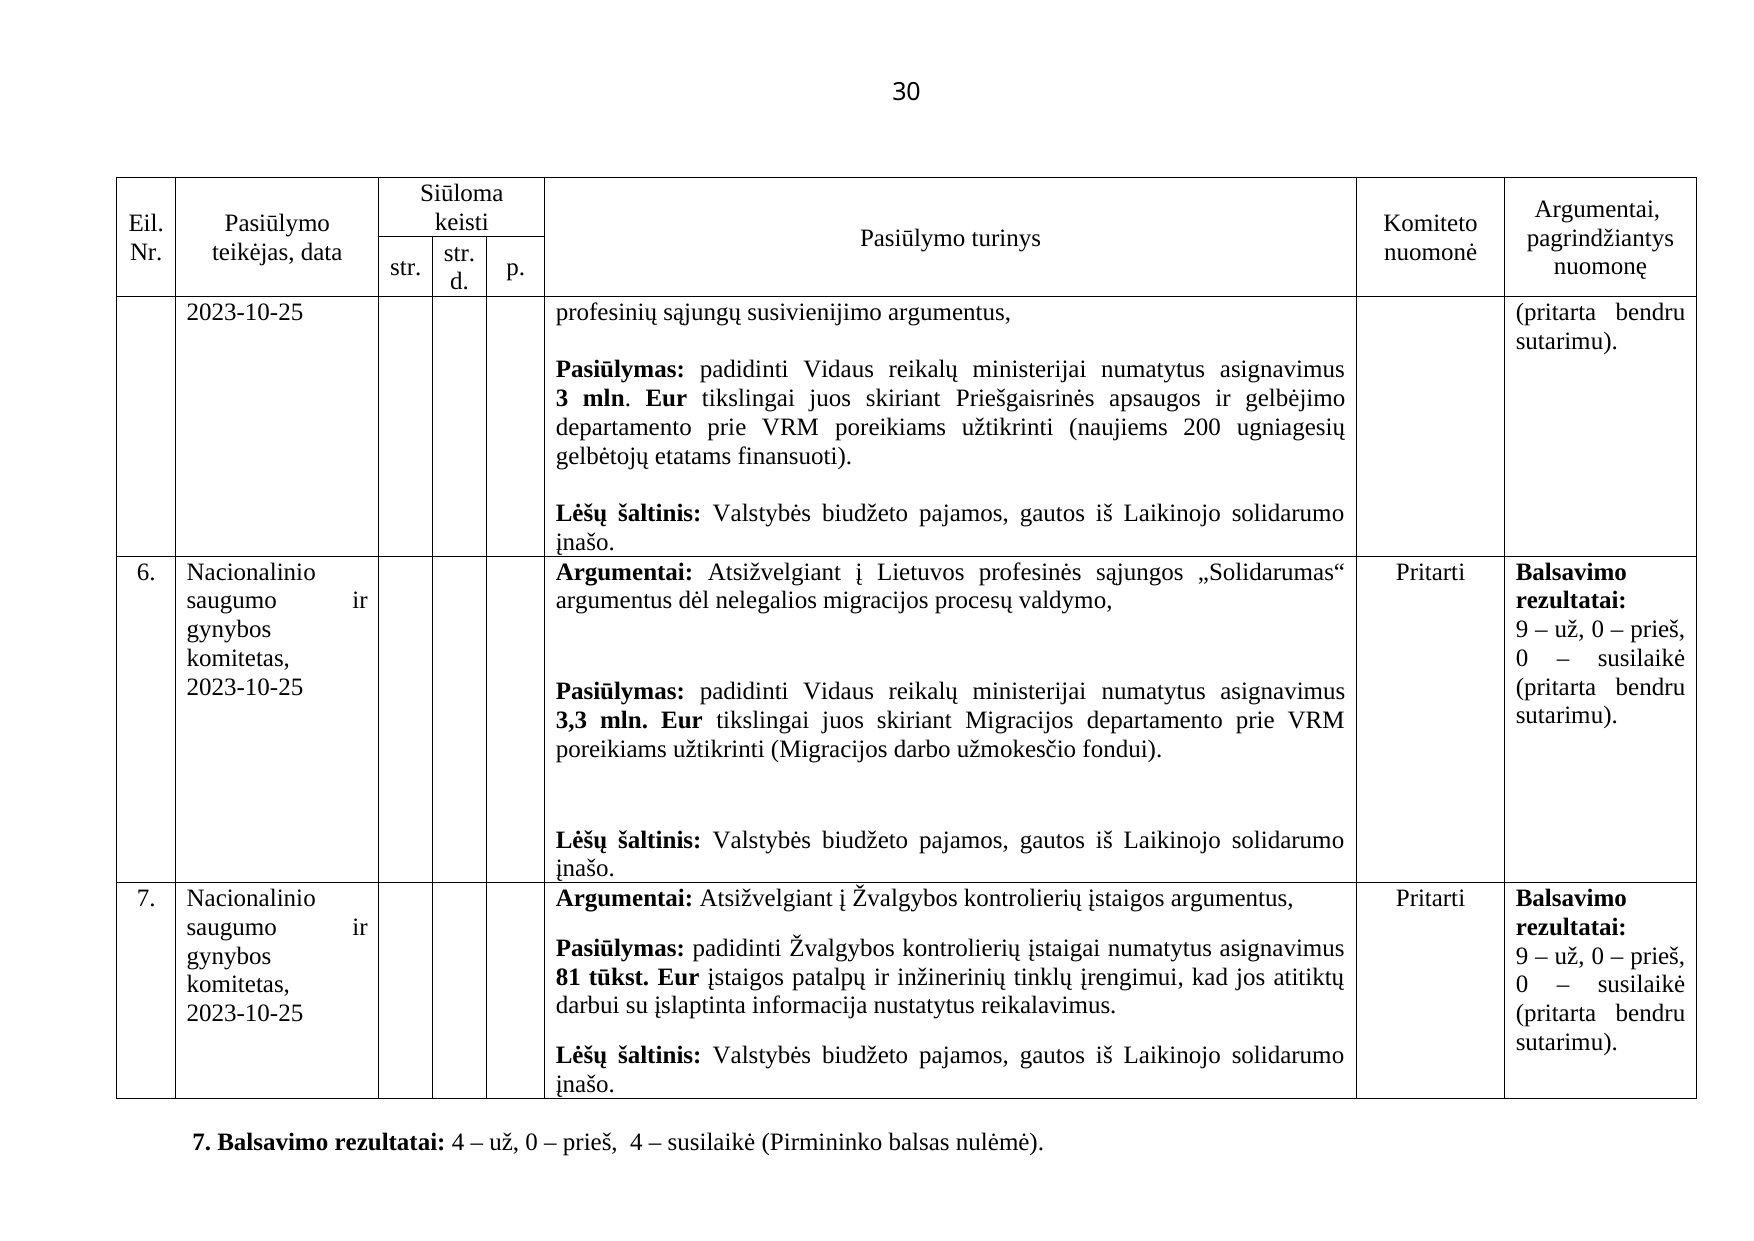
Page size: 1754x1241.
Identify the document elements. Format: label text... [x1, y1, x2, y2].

table_cell Nacionalinio saugumo ir gynybos komitetas, 2023-10-25 [176, 883, 378, 1097]
table_cell [379, 883, 432, 1097]
table_cell Argumentai: Atsižvelgiant į Žvalgybos kontrolierių įstaigos argumentus, Pasiūlymas: padidinti Žvalgybos kontrolierių įstaigai numatytus asignavimus 81 tūkst. Eur įstaigos patalpų ir inžinerinių tinklų įrengimui, kad jos atitiktų darbui su įslaptinta informacija nustatytus reikalavimus. Lėšų šaltinis: Valstybės biudžeto pajamos, gautos iš Laikinojo solidarumo įnašo. [545, 883, 1356, 1097]
table_cell [379, 557, 432, 882]
table_cell Balsavimo rezultatai: 9 – už, 0 – prieš, 0 – susilaikė (pritarta bendru sutarimu). [1505, 883, 1696, 1097]
table_cell [487, 297, 544, 556]
table_cell Balsavimo rezultatai: 9 – už, 0 – prieš, 0 – susilaikė (pritarta bendru sutarimu). [1505, 557, 1696, 882]
table_cell p. [487, 237, 544, 296]
table_cell Pritarti [1357, 883, 1504, 1097]
table_header Komiteto nuomonė [1357, 178, 1504, 296]
table_cell 7. [117, 883, 175, 1097]
table_cell [433, 297, 486, 556]
table_cell [1357, 297, 1504, 556]
table_cell [433, 883, 486, 1097]
table_cell Nacionalinio saugumo ir gynybos komitetas, 2023-10-25 [176, 557, 378, 882]
table_cell profesinių sąjungų susivienijimo argumentus, Pasiūlymas: padidinti Vidaus reikalų ministerijai numatytus asignavimus 3 mln. Eur tikslingai juos skiriant Priešgaisrinės apsaugos ir gelbėjimo departamento prie VRM poreikiams užtikrinti (naujiems 200 ugniagesių gelbėtojų etatams finansuoti). Lėšų šaltinis: Valstybės biudžeto pajamos, gautos iš Laikinojo solidarumo įnašo. [545, 297, 1356, 556]
table_header Pasiūlymo teikėjas, data [176, 178, 378, 296]
table_header Pasiūlymo turinys [545, 178, 1356, 296]
table_cell [433, 557, 486, 882]
table_cell 6. [117, 557, 175, 882]
table_cell [487, 883, 544, 1097]
table_cell str. [379, 237, 432, 296]
table_header Argumentai, pagrindžiantys nuomonę [1505, 178, 1696, 296]
table_cell [487, 557, 544, 882]
table_cell [117, 297, 175, 556]
table_cell Pritarti [1357, 557, 1504, 882]
table_header Siūloma keisti [379, 178, 544, 236]
table_cell 2023-10-25 [176, 297, 378, 556]
table_cell str. d. [433, 237, 486, 296]
table_cell (pritarta bendru sutarimu). [1505, 297, 1696, 556]
table_cell [379, 297, 432, 556]
table_header Eil. Nr. [117, 178, 175, 296]
table_cell Argumentai: Atsižvelgiant į Lietuvos profesinės sąjungos „Solidarumas“ argumentus dėl nelegalios migracijos procesų valdymo, Pasiūlymas: padidinti Vidaus reikalų ministerijai numatytus asignavimus 3,3 mln. Eur tikslingai juos skiriant Migracijos departamento prie VRM poreikiams užtikrinti (Migracijos darbo užmokesčio fondui). Lėšų šaltinis: Valstybės biudžeto pajamos, gautos iš Laikinojo solidarumo įnašo. [545, 557, 1356, 882]
text 7. Balsavimo rezultatai: 4 – už, 0 – prieš, 4 – susilaikė (Pirmininko balsas nulėmė). [192, 1127, 1695, 1156]
